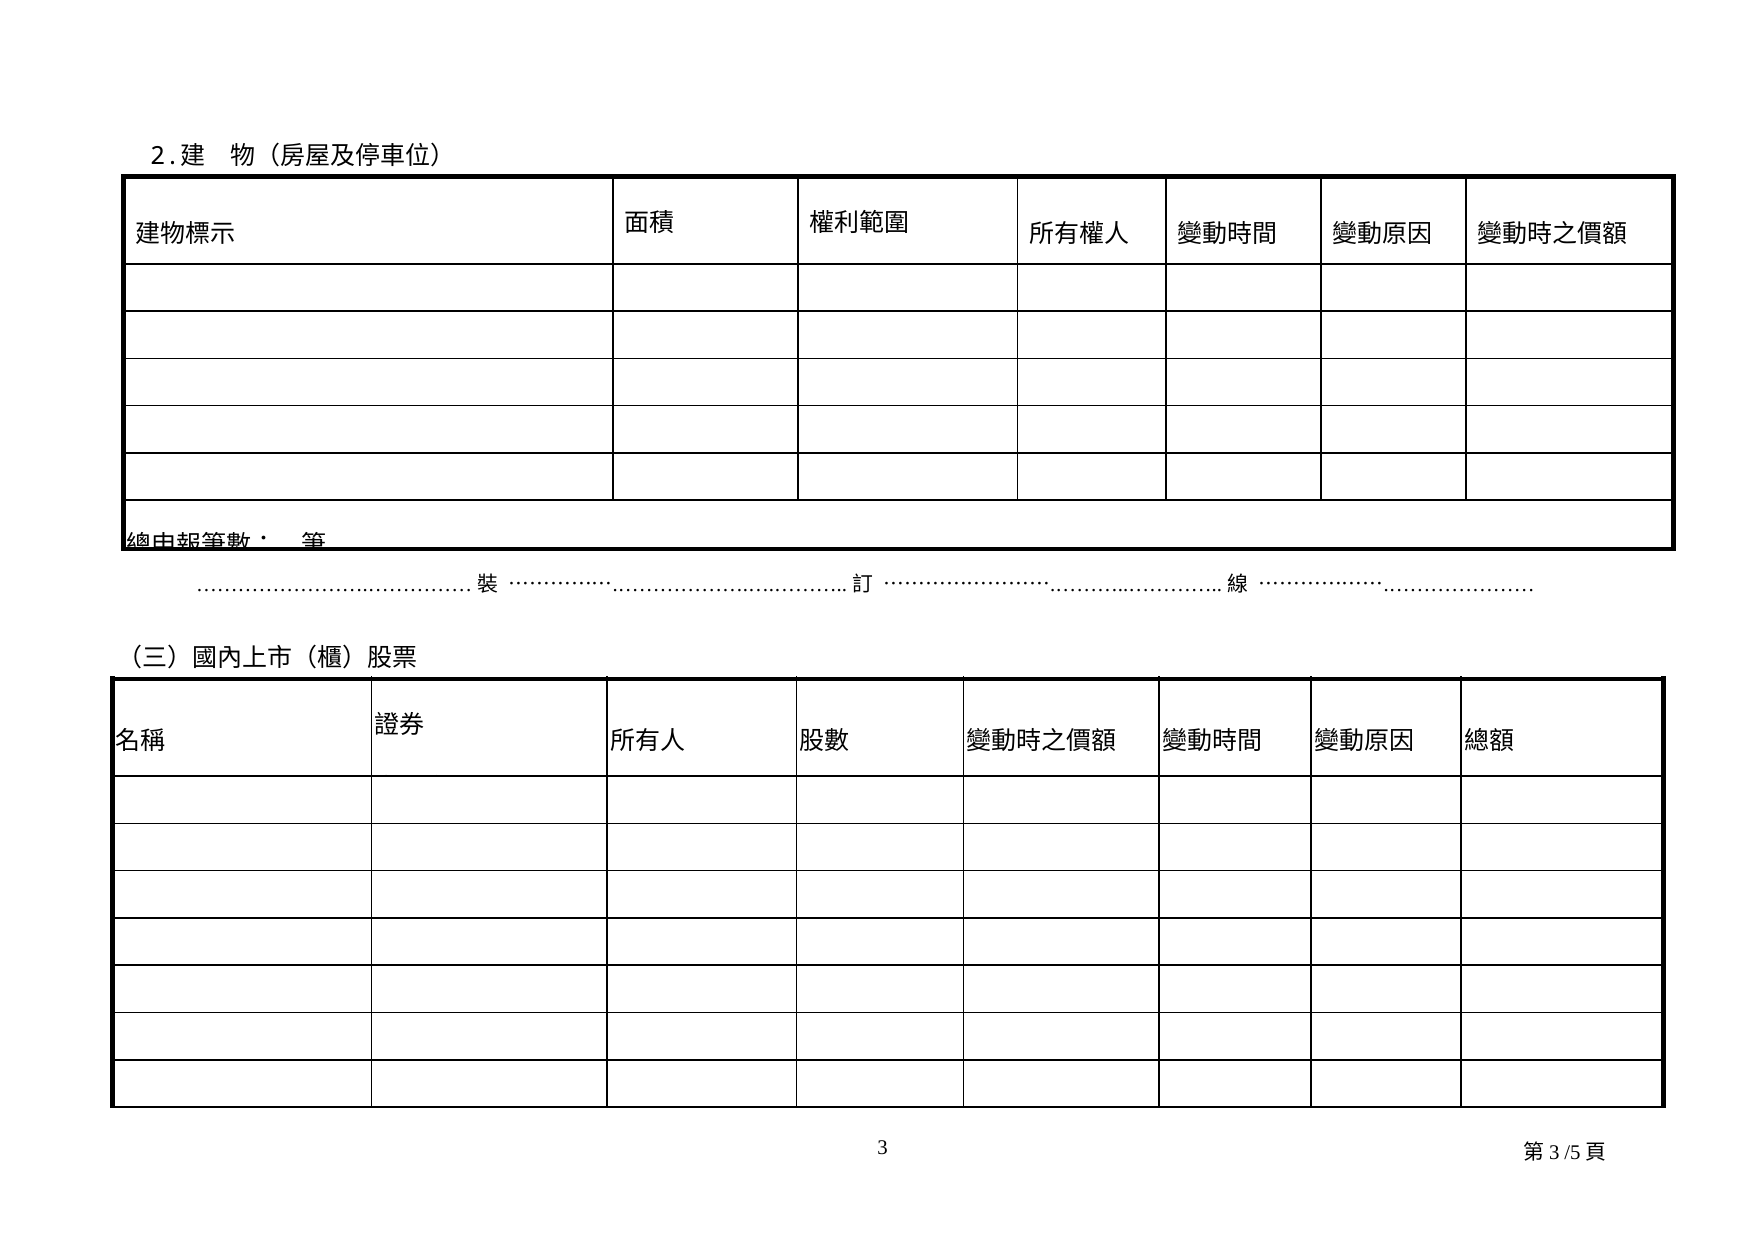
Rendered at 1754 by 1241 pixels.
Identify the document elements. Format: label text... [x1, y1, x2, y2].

table_cell [964, 966, 1158, 1012]
table_cell [797, 777, 963, 822]
table_cell [115, 871, 371, 917]
table_header 權利範圍 （持分） [799, 179, 1017, 263]
table_cell [1167, 359, 1320, 405]
table_cell [115, 919, 371, 964]
table_cell [115, 824, 371, 870]
table_cell [126, 312, 612, 357]
table_cell [115, 777, 371, 822]
table_cell [1462, 777, 1661, 822]
table_cell [797, 966, 963, 1012]
table_cell [126, 359, 612, 405]
table_cell [1018, 454, 1165, 499]
table_cell [1312, 919, 1460, 964]
table_cell [797, 1013, 963, 1059]
table_cell [614, 454, 797, 499]
table_cell [1167, 454, 1320, 499]
table_cell [1312, 824, 1460, 870]
table_cell [1312, 1061, 1460, 1106]
table_header 變動時之價額 [1467, 179, 1671, 263]
table_header 總額 [1462, 681, 1661, 775]
table_cell [126, 406, 612, 452]
table_header 股數 [797, 681, 963, 775]
table_cell [964, 1061, 1158, 1106]
table_cell [1018, 406, 1165, 452]
table_cell [799, 359, 1017, 405]
table_cell [614, 265, 797, 310]
table_header 面積 （平方公尺） [614, 179, 797, 263]
table_cell [1160, 966, 1310, 1012]
table_cell [1160, 919, 1310, 964]
table_cell [372, 919, 606, 964]
table_cell [372, 966, 606, 1012]
table_cell [614, 312, 797, 357]
table_cell [1018, 359, 1165, 405]
table_cell [1322, 454, 1465, 499]
table_cell [1462, 1061, 1661, 1106]
text 2.建 物（房屋及停車位） [137, 112, 1606, 174]
text [156, 560, 1574, 603]
table_cell [1160, 871, 1310, 917]
table_cell [608, 919, 796, 964]
table_cell [1160, 824, 1310, 870]
table_cell [372, 777, 606, 822]
table_cell [115, 966, 371, 1012]
table_header 變動時間 [1160, 681, 1310, 775]
table_cell [1462, 966, 1661, 1012]
table_cell [1322, 359, 1465, 405]
table_cell [372, 824, 606, 870]
table_cell [797, 1061, 963, 1106]
table_cell [1467, 312, 1671, 357]
table_cell [1462, 871, 1661, 917]
table_cell [964, 1013, 1158, 1059]
table_cell 總申報筆數： 筆 [126, 501, 1671, 547]
table_header 名稱 [115, 681, 371, 775]
table_cell [964, 919, 1158, 964]
table_cell [126, 454, 612, 499]
table_cell [1167, 312, 1320, 357]
table_cell [1018, 312, 1165, 357]
table_cell [1312, 871, 1460, 917]
table_cell [608, 966, 796, 1012]
table_cell [1322, 312, 1465, 357]
table_header 所有權人 [1018, 179, 1165, 263]
table_cell [964, 824, 1158, 870]
table_cell [608, 871, 796, 917]
table_cell [608, 777, 796, 822]
table_cell [115, 1013, 371, 1059]
table_cell [372, 871, 606, 917]
table_cell [115, 1061, 371, 1106]
table_header 變動原因 [1312, 681, 1460, 775]
table_cell [797, 871, 963, 917]
table_cell [964, 871, 1158, 917]
table_header 建物標示 [126, 179, 612, 263]
table_cell [797, 919, 963, 964]
text …………………….…………… 裝 …………….……………….….……….. 訂 …………………….………..………….. 線 ……………….………………… [171, 567, 1559, 596]
table_cell [614, 406, 797, 452]
table_header 所有人 [608, 681, 796, 775]
table_header 證券 交易商 名稱 [372, 681, 606, 775]
table_cell [1160, 777, 1310, 822]
table_cell [608, 1013, 796, 1059]
table_cell [126, 265, 612, 310]
table_cell [1322, 265, 1465, 310]
table_cell [372, 1061, 606, 1106]
table_cell [1312, 1013, 1460, 1059]
table_cell [1160, 1061, 1310, 1106]
table_cell [1467, 265, 1671, 310]
table_header 變動時間 [1167, 179, 1320, 263]
table_cell [799, 406, 1017, 452]
table_cell [1462, 1013, 1661, 1059]
table_cell [1160, 1013, 1310, 1059]
table_header 變動原因 [1322, 179, 1465, 263]
table_cell [1312, 966, 1460, 1012]
table_cell [1167, 406, 1320, 452]
table_cell [1467, 359, 1671, 405]
table_cell [797, 824, 963, 870]
table_cell [1167, 265, 1320, 310]
table_cell [1312, 777, 1460, 822]
table_cell [1462, 824, 1661, 870]
table_cell [1467, 406, 1671, 452]
table_cell [799, 265, 1017, 310]
table_cell [608, 824, 796, 870]
table_cell [614, 359, 797, 405]
table_cell [799, 312, 1017, 357]
table_cell [1322, 406, 1465, 452]
table_cell [799, 454, 1017, 499]
table_header 變動時之價額 [964, 681, 1158, 775]
table_cell [964, 777, 1158, 822]
table_cell [1467, 454, 1671, 499]
table_cell [608, 1061, 796, 1106]
table_cell [1018, 265, 1165, 310]
text （三）國內上市（櫃）股票 [117, 614, 1606, 676]
table_cell [1462, 919, 1661, 964]
table_cell [372, 1013, 606, 1059]
